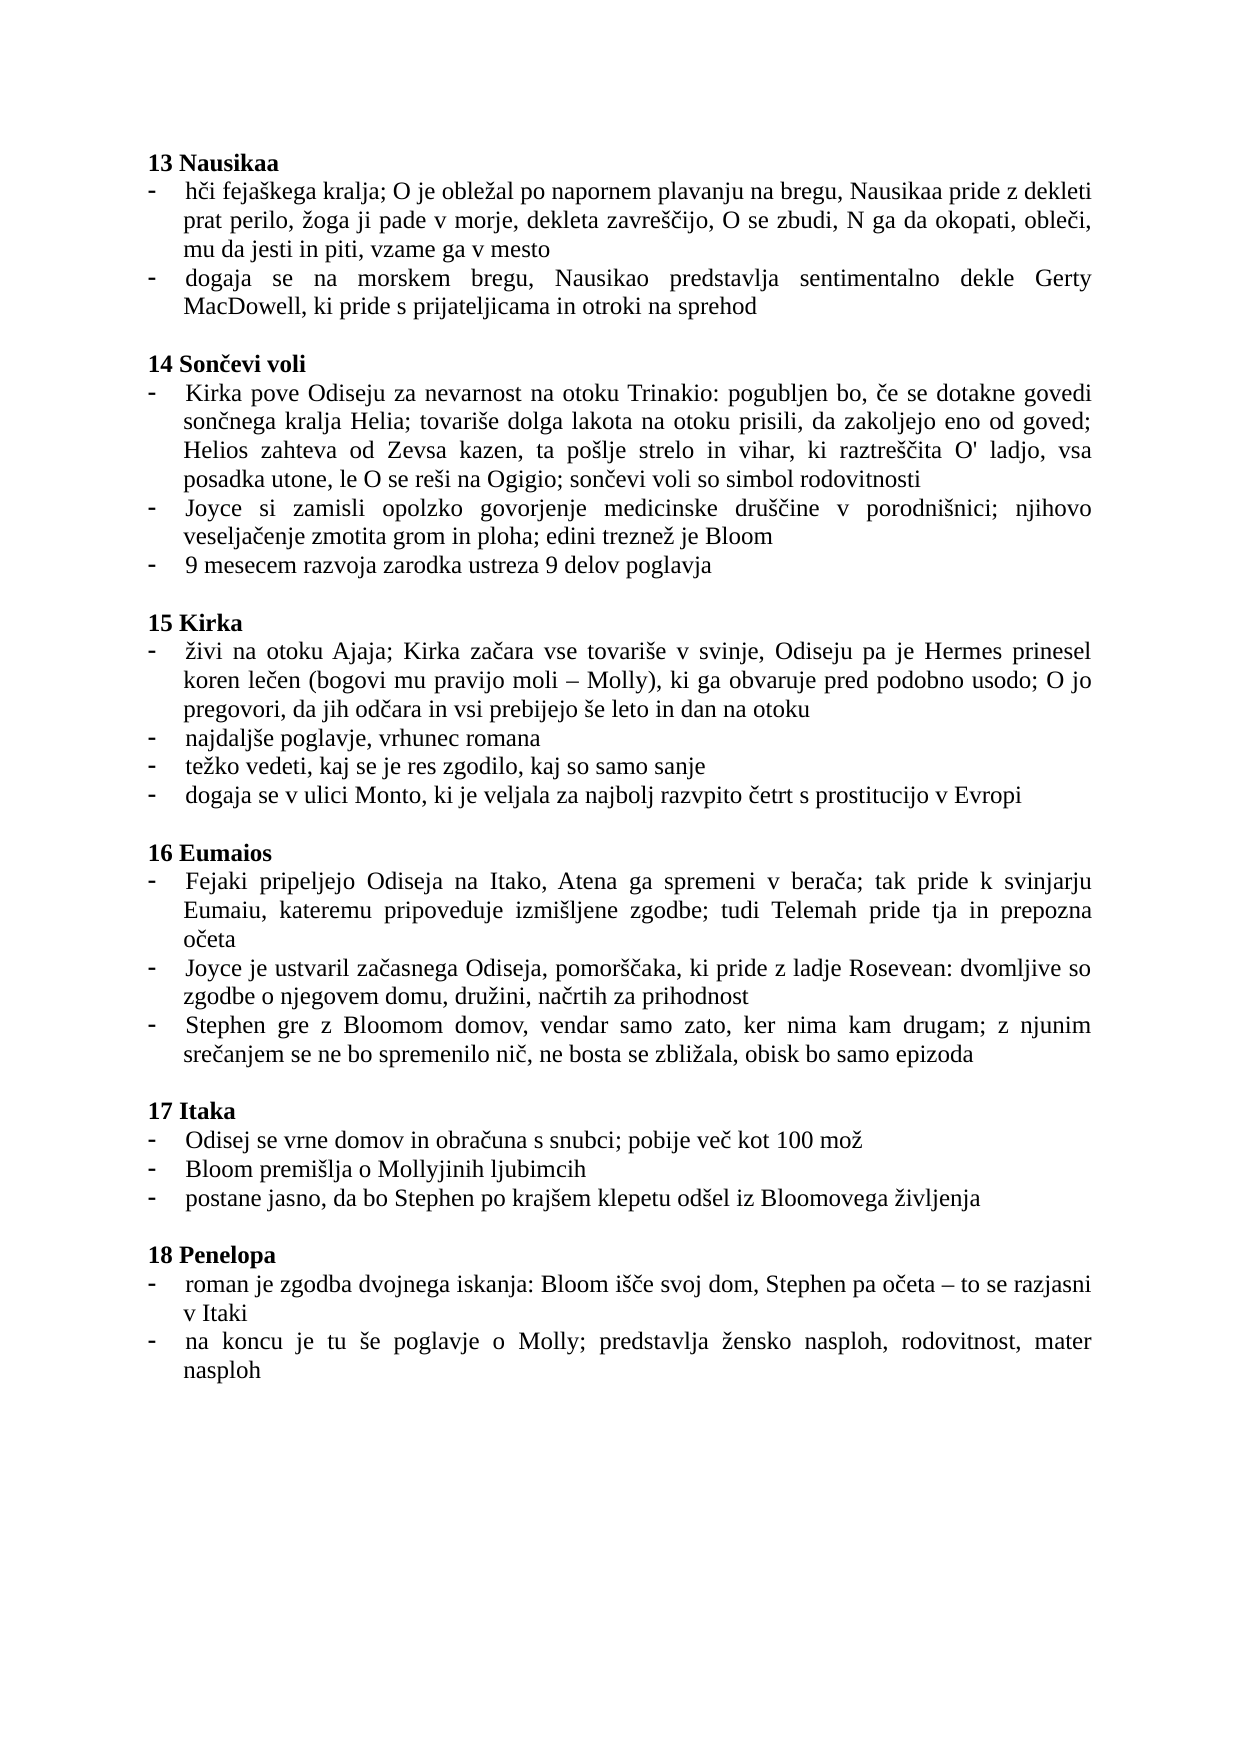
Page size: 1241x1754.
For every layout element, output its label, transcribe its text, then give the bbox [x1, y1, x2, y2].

list Joyce je ustvaril začasnega Odiseja, pomorščaka, ki pride z ladje Rosevean: dvomljive so zgodbe o njegovem domu, družini, načrtih za prihodnost [148, 953, 1093, 1010]
list Stephen gre z Bloomom domov, vendar samo zato, ker nima kam drugam; z njunim srečanjem se ne bo spremenilo nič, ne bosta se zbližala, obisk bo samo epizoda [148, 1010, 1093, 1068]
list dogaja se na morskem bregu, Nausikao predstavlja sentimentalno dekle Gerty MacDowell, ki pride s prijateljicama in otroki na sprehod [148, 263, 1093, 320]
list živi na otoku Ajaja; Kirka začara vse tovariše v svinje, Odiseju pa je Hermes prinesel koren lečen (bogovi mu pravijo moli – Molly), ki ga obvaruje pred podobno usodo; O jo pregovori, da jih odčara in vsi prebijejo še leto in dan na otoku [148, 636, 1093, 723]
list Bloom premišlja o Mollyjinih ljubimcih [148, 1154, 1093, 1183]
list dogaja se v ulici Monto, ki je veljala za najbolj razvpito četrt s prostitucijo v Evropi [148, 780, 1093, 809]
list hči fejaškega kralja; O je obležal po napornem plavanju na bregu, Nausikaa pride z dekleti prat perilo, žoga ji pade v morje, dekleta zavreščijo, O se zbudi, N ga da okopati, obleči, mu da jesti in piti, vzame ga v mesto [148, 176, 1093, 263]
subtitle 14 Sončevi voli [148, 349, 1093, 378]
list roman je zgodba dvojnega iskanja: Bloom išče svoj dom, Stephen pa očeta – to se razjasni v Itaki [148, 1269, 1093, 1326]
list težko vedeti, kaj se je res zgodilo, kaj so samo sanje [148, 751, 1093, 780]
list Fejaki pripeljejo Odiseja na Itako, Atena ga spremeni v berača; tak pride k svinjarju Eumaiu, kateremu pripoveduje izmišljene zgodbe; tudi Telemah pride tja in prepozna očeta [148, 866, 1093, 953]
subtitle 18 Penelopa [148, 1240, 1093, 1269]
subtitle 15 Kirka [148, 608, 1093, 636]
list Kirka pove Odiseju za nevarnost na otoku Trinakio: pogubljen bo, če se dotakne govedi sončnega kralja Helia; tovariše dolga lakota na otoku prisili, da zakoljejo eno od goved; Helios zahteva od Zevsa kazen, ta pošlje strelo in vihar, ki raztreščita O' ladjo, vsa posadka utone, le O se reši na Ogigio; sončevi voli so simbol rodovitnosti [148, 378, 1093, 493]
subtitle 17 Itaka [148, 1096, 1093, 1125]
subtitle 16 Eumaios [148, 838, 1093, 866]
list postane jasno, da bo Stephen po krajšem klepetu odšel iz Bloomovega življenja [148, 1183, 1093, 1211]
list najdaljše poglavje, vrhunec romana [148, 723, 1093, 751]
list na koncu je tu še poglavje o Molly; predstavlja žensko nasploh, rodovitnost, mater nasploh [148, 1326, 1093, 1384]
list Joyce si zamisli opolzko govorjenje medicinske druščine v porodnišnici; njihovo veseljačenje zmotita grom in ploha; edini treznež je Bloom [148, 493, 1093, 550]
list 9 mesecem razvoja zarodka ustreza 9 delov poglavja [148, 550, 1093, 579]
list Odisej se vrne domov in obračuna s snubci; pobije več kot 100 mož [148, 1125, 1093, 1154]
subtitle 13 Nausikaa [148, 148, 1093, 176]
